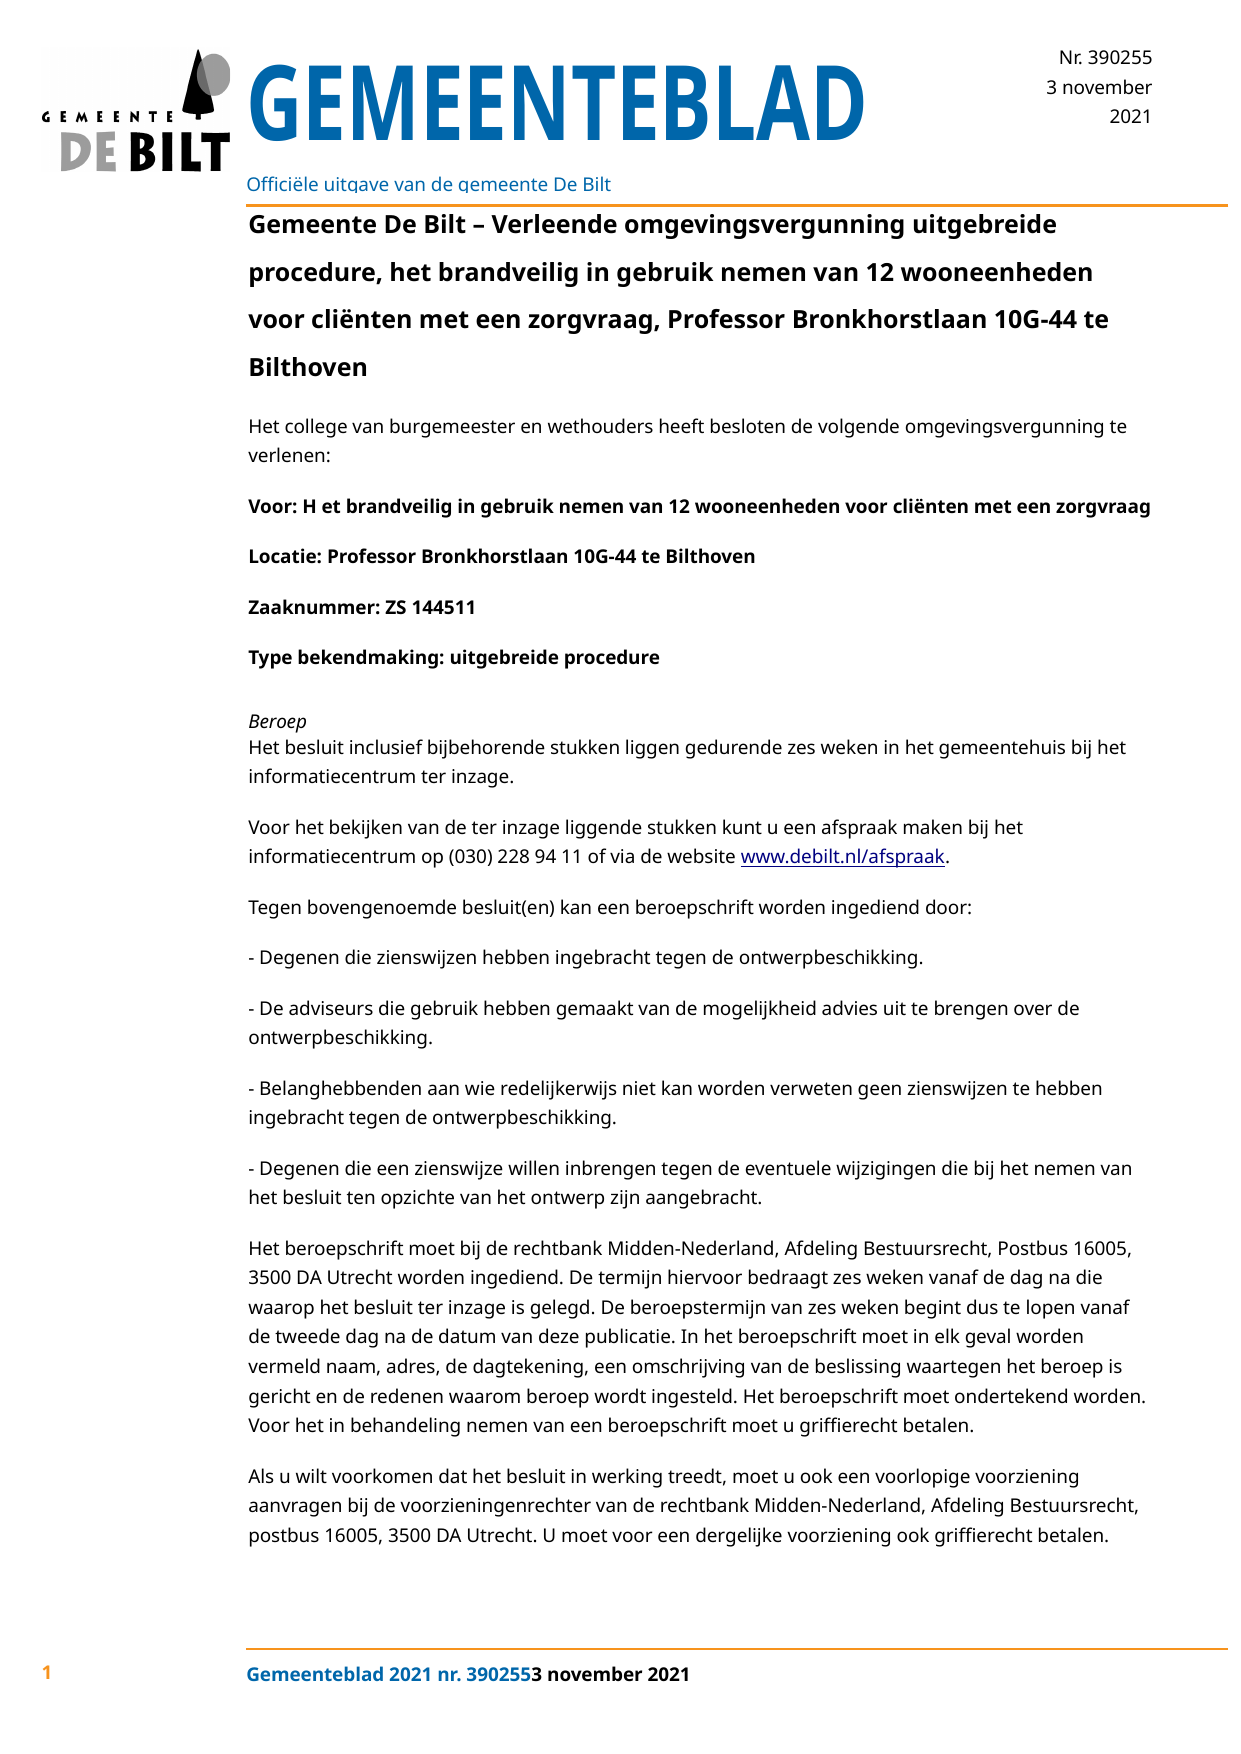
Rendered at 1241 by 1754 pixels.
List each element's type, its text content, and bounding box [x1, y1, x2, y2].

text - De adviseurs die gebruik hebben gemaakt van de mogelijkheid advies uit te brengen over de ontwerpbeschikking. [248, 995, 1152, 1050]
text Het college van burgemeester en wethouders heeft besloten de volgende omgevingsvergunning te verlenen: [248, 413, 1152, 468]
text - Degenen die een zienswijze willen inbrengen tegen de eventuele wijzigingen die bij het nemen van het besluit ten opzichte van het ontwerp zijn aangebracht. [248, 1155, 1152, 1210]
text Voor: H et brandveilig in gebruik nemen van 12 wooneenheden voor cliënten met een zorgvraag [248, 493, 1152, 519]
text Tegen bovengenoemde besluit(en) kan een beroepschrift worden ingediend door: [248, 894, 1152, 920]
text Beroep [248, 708, 1152, 734]
text Het beroepschrift moet bij de rechtbank Midden-Nederland, Afdeling Bestuursrecht, Postbus 16005, 3500 DA Utrecht worden ingediend. De termijn hiervoor bedraagt zes weken vanaf de dag na die waarop het besluit ter inzage is gelegd. De beroepstermijn van zes weken begint dus te lopen vanaf de tweede dag na de datum van deze publicatie. In het beroepschrift moet in elk geval worden vermeld naam, adres, de dagtekening, een omschrijving van de beslissing waartegen het beroep is gericht en de redenen waarom beroep wordt ingesteld. Het beroepschrift moet ondertekend worden. Voor het in behandeling nemen van een beroepschrift moet u griffierecht betalen. [248, 1235, 1152, 1438]
text Als u wilt voorkomen dat het besluit in werking treedt, moet u ook een voorlopige voorziening aanvragen bij de voorzieningenrechter van de rechtbank Midden-Nederland, Afdeling Bestuursrecht, postbus 16005, 3500 DA Utrecht. U moet voor een dergelijke voorziening ook griffierecht betalen. [248, 1463, 1152, 1548]
text Het besluit inclusief bijbehorende stukken liggen gedurende zes weken in het gemeentehuis bij het informatiecentrum ter inzage. [248, 734, 1152, 789]
text - Degenen die zienswijzen hebben ingebracht tegen de ontwerpbeschikking. [248, 944, 1152, 970]
text Locatie: Professor Bronkhorstlaan 10G-44 te Bilthoven [248, 543, 1152, 569]
text - Belanghebbenden aan wie redelijkerwijs niet kan worden verweten geen zienswijzen te hebben ingebracht tegen de ontwerpbeschikking. [248, 1075, 1152, 1130]
text Gemeente De Bilt – Verleende omgevingsvergunning uitgebreide procedure, het brandveilig in gebruik nemen van 12 wooneenheden voor cliënten met een zorgvraag, Professor Bronkhorstlaan 10G-44 te Bilthoven [248, 207, 1152, 384]
text Type bekendmaking: uitgebreide procedure [248, 644, 1152, 670]
text Zaaknummer: ZS 144511 [248, 594, 1152, 620]
text Voor het bekijken van de ter inzage liggende stukken kunt u een afspraak maken bij het informatiecentrum op (030) 228 94 11 of via de website www.debilt.nl/afspraak. [248, 814, 1152, 869]
picture [41, 47, 231, 172]
